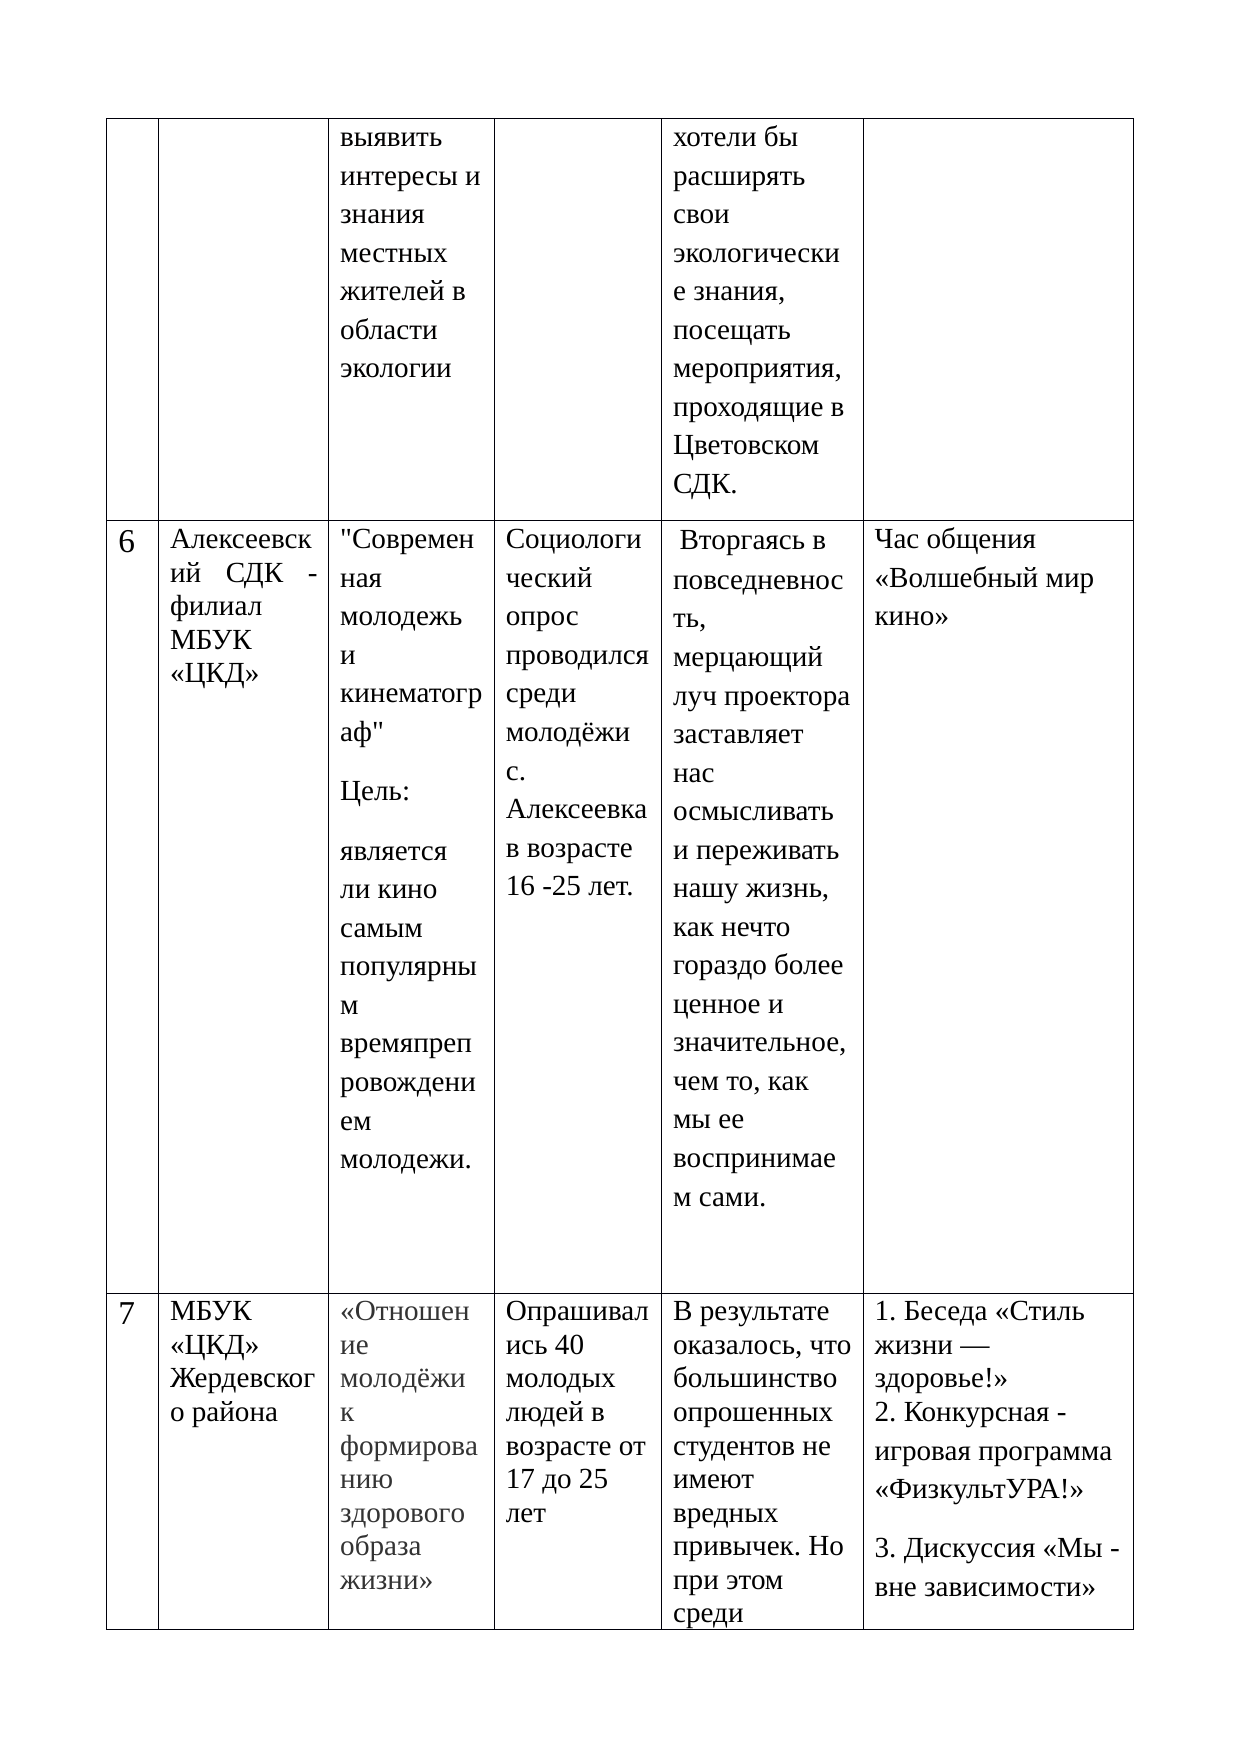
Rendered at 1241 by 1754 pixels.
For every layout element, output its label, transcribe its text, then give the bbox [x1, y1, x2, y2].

table_cell "Современная молодежь и кинематограф" Цель: является ли кино самым популярным времяпрепровождением молодежи. [329, 521, 494, 1292]
table_cell хотели бы расширять свои экологические знания, посещать мероприятия, проходящие в Цветовском СДК. [662, 119, 863, 520]
table_cell [159, 119, 328, 520]
table_cell МБУК «ЦКД» Жердевского района [159, 1294, 328, 1629]
table_cell 6 [107, 521, 158, 1292]
table_cell 7 [107, 1294, 158, 1629]
table_cell [864, 119, 1133, 520]
table_cell выявить интересы и знания местных жителей в области экологии [329, 119, 494, 520]
table_cell Час общения «Волшебный мир кино» [864, 521, 1133, 1292]
table_cell Опрашивались 40 молодых людей в возрасте от 17 до 25 лет [495, 1294, 661, 1629]
table_cell [495, 119, 661, 520]
table_cell Социологический опрос проводился среди молодёжи с. Алексеевка в возрасте 16 -25 лет. [495, 521, 661, 1292]
table_cell [107, 119, 158, 520]
table_cell В результате оказалось, что большинство опрошенных студентов не имеют вредных привычек. Но при этом среди [662, 1294, 863, 1629]
table_cell Вторгаясь в повседневность, мерцающий луч проектора заставляет нас осмысливать и переживать нашу жизнь, как нечто гораздо более ценное и значительное, чем то, как мы ее воспринимаем сами. [662, 521, 863, 1292]
table_cell Алексеевский СДК -филиал МБУК «ЦКД» [159, 521, 328, 1292]
table_cell 1. Беседа «Стиль жизни — здоровье!» 2. Конкурсная - игровая программа «ФизкультУРА!» 3. Дискуссия «Мы - вне зависимости» [864, 1294, 1133, 1629]
table_cell «Отношение молодёжи к формированию здорового образа жизни» [329, 1294, 494, 1629]
